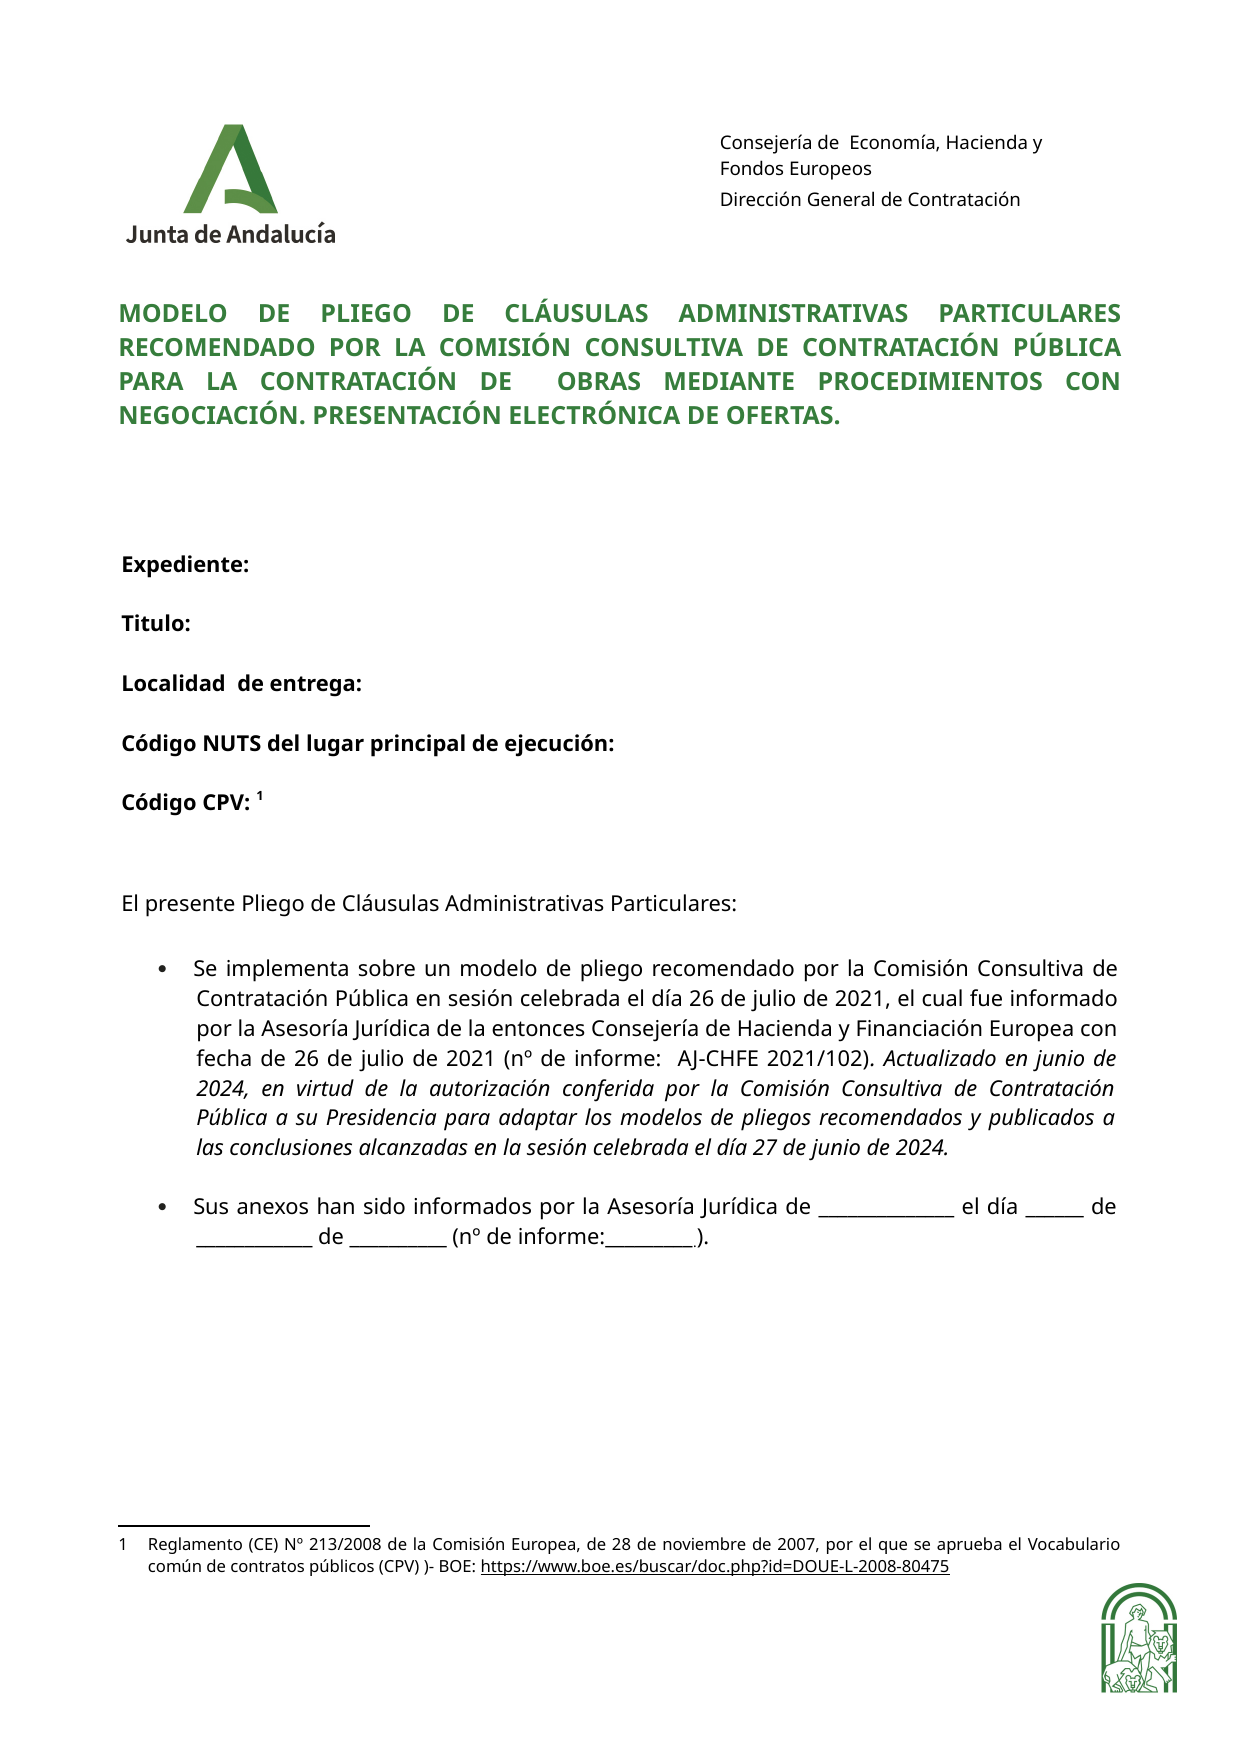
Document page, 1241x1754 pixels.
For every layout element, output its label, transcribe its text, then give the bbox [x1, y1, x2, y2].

text Titulo: [118, 608, 1122, 638]
text Código CPV: [118, 787, 1122, 817]
picture [106, 108, 355, 259]
text MODELO DE PLIEGO DE CLÁUSULAS ADMINISTRATIVAS PARTICULARES RECOMENDADO POR LA COMISIÓN CONSULTIVA DE CONTRATACIÓN PÚBLICA PARA LA CONTRATACIÓN DE OBRAS MEDIANTE PROCEDIMIENTOS CON NEGOCIACIÓN. PRESENTACIÓN ELECTRÓNICA DE OFERTAS. [118, 295, 1122, 431]
list Se implementa sobre un modelo de pliego recomendado por la Comisión Consultiva de Contratación Pública en sesión celebrada el día 26 de julio de 2021, el cual fue informado por la Asesoría Jurídica de la entonces Consejería de Hacienda y Financiación Europea con fecha de 26 de julio de 2021 (nº de informe: AJ-CHFE 2021/102). Actualizado en junio de 2024, en virtud de la autorización conferida por la Comisión Consultiva de Contratación Pública a su Presidencia para adaptar los modelos de pliegos recomendados y publicados a las conclusiones alcanzadas en la sesión celebrada el día 27 de junio de 2024. [156, 950, 1122, 1162]
text Expediente: [118, 546, 1122, 578]
list Sus anexos han sido informados por la Asesoría Jurídica de ______________ el día ______ de ____________ de __________ (nº de informe:_________.). [156, 1188, 1122, 1254]
text El presente Pliego de Cláusulas Administrativas Particulares: [118, 885, 1122, 921]
text Localidad de entrega: [118, 668, 1122, 698]
text Código NUTS del lugar principal de ejecución: [118, 727, 1122, 757]
picture [1100, 1582, 1178, 1694]
text Reglamento (CE) Nº 213/2008 de la Comisión Europea, de 28 de noviembre de 2007, por el que se aprueba el Vocabulario común de contratos públicos (CPV) )- BOE: https://www.boe.es/buscar/doc.php?id=DOUE-L-2008-80475 [118, 1532, 1122, 1578]
